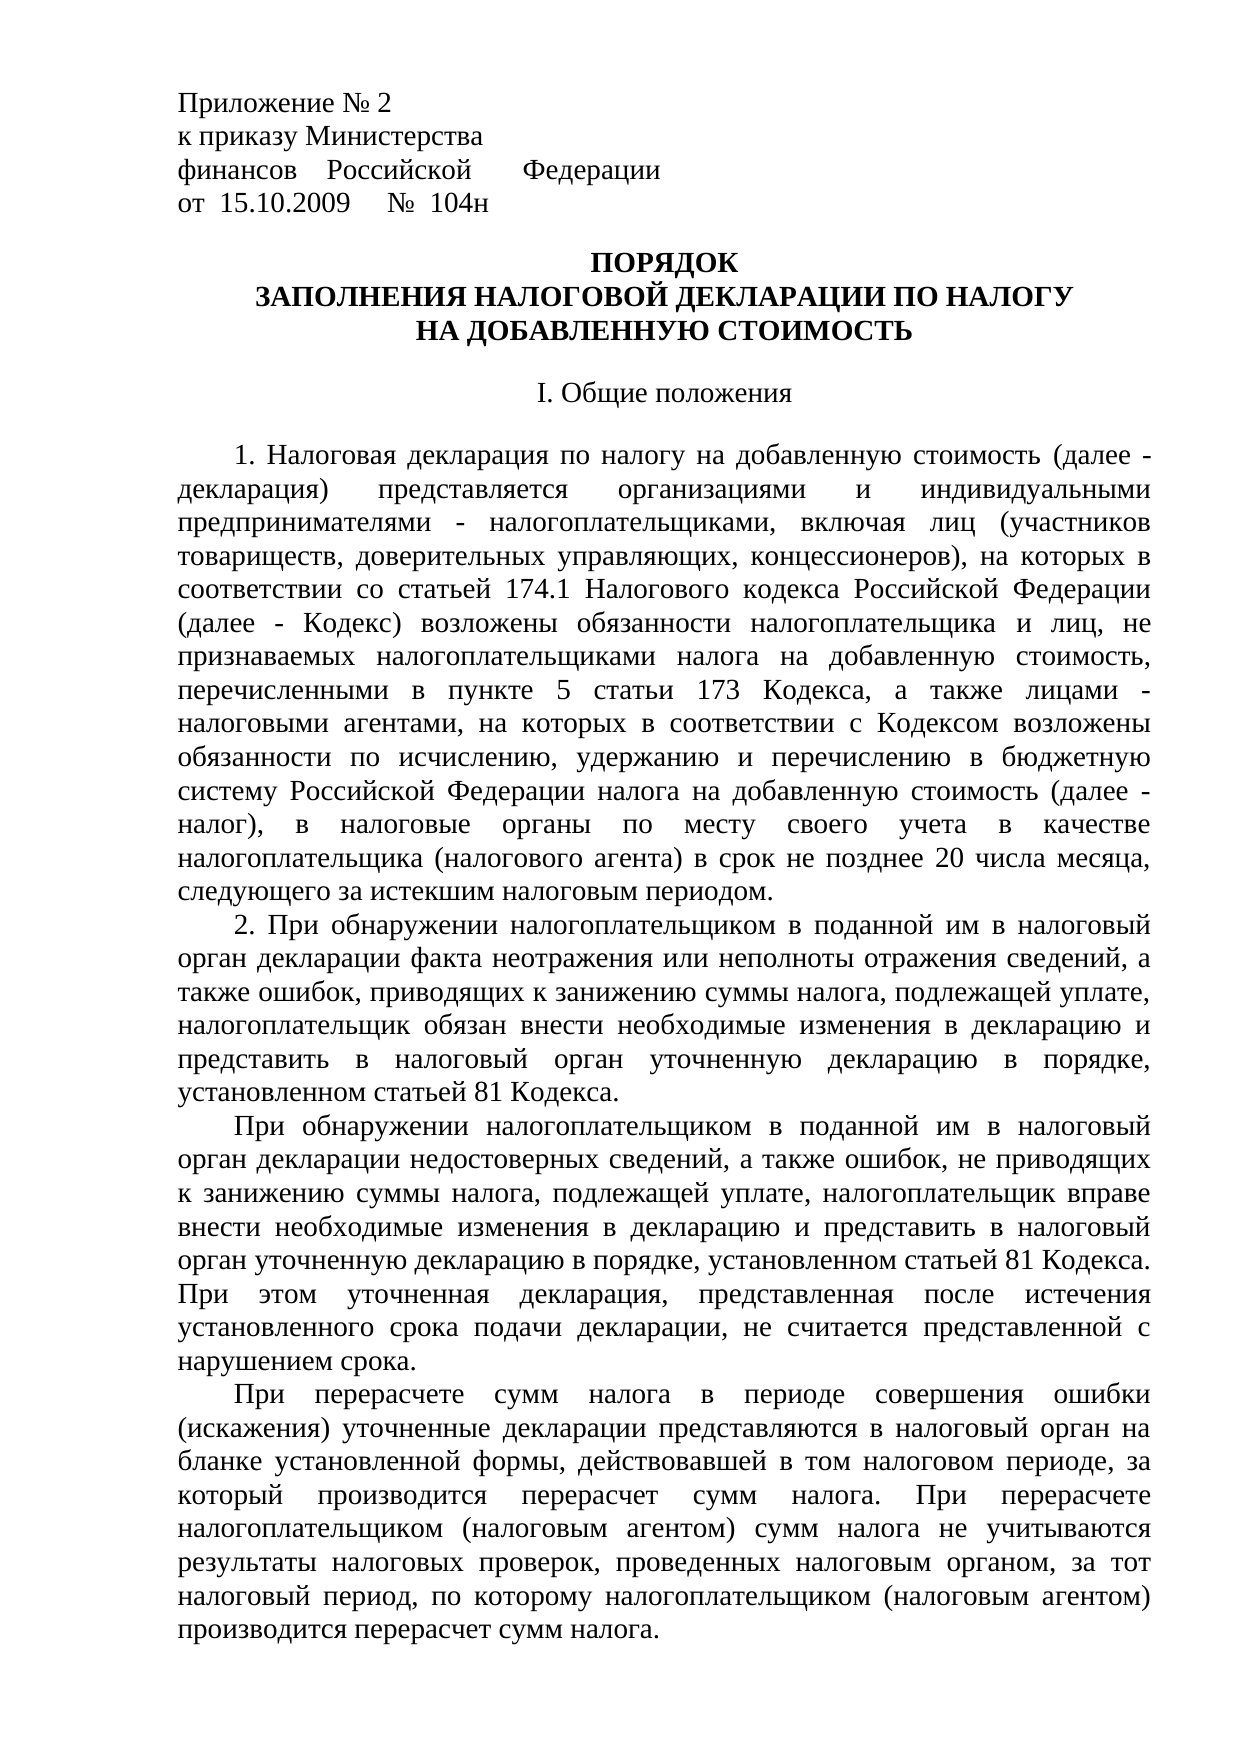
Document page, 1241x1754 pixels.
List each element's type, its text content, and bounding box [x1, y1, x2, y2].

text 1. Налоговая декларация по налогу на добавленную стоимость (далее - декларация) представляется организациями и индивидуальными предпринимателями - налогоплательщиками, включая лиц (участников товариществ, доверительных управляющих, концессионеров), на которых в соответствии со статьей 174.1 Налогового кодекса Российской Федерации (далее - Кодекс) возложены обязанности налогоплательщика и лиц, не признаваемых налогоплательщиками налога на добавленную стоимость, перечисленными в пункте 5 статьи 173 Кодекса, а также лицами - налоговыми агентами, на которых в соответствии с Кодексом возложены обязанности по исчислению, удержанию и перечислению в бюджетную систему Российской Федерации налога на добавленную стоимость (далее - налог), в налоговые органы по месту своего учета в качестве налогоплательщика (налогового агента) в срок не позднее 20 числа месяца, следующего за истекшим налоговым периодом. [177, 437, 1152, 907]
title финансов Российской Федерации [177, 152, 1152, 186]
text 2. При обнаружении налогоплательщиком в поданной им в налоговый орган декларации факта неотражения или неполноты отражения сведений, а также ошибок, приводящих к занижению суммы налога, подлежащей уплате, налогоплательщик обязан внести необходимые изменения в декларацию и представить в налоговый орган уточненную декларацию в порядке, установленном статьей 81 Кодекса. [177, 907, 1152, 1108]
title ПОРЯДОК [177, 246, 1152, 279]
text I. Общие положения [177, 375, 1152, 408]
text При обнаружении налогоплательщиком в поданной им в налоговый орган декларации недостоверных сведений, а также ошибок, не приводящих к занижению суммы налога, подлежащей уплате, налогоплательщик вправе внести необходимые изменения в декларацию и представить в налоговый орган уточненную декларацию в порядке, установленном статьей 81 Кодекса. При этом уточненная декларация, представленная после истечения установленного срока подачи декларации, не считается представленной с нарушением срока. [177, 1108, 1152, 1376]
title от 15.10.2009 № 104н [177, 186, 1152, 219]
title Приложение № 2 [177, 85, 1152, 118]
title ЗАПОЛНЕНИЯ НАЛОГОВОЙ ДЕКЛАРАЦИИ ПО НАЛОГУ [177, 279, 1152, 313]
text При перерасчете сумм налога в периоде совершения ошибки (искажения) уточненные декларации представляются в налоговый орган на бланке установленной формы, действовавшей в том налоговом периоде, за который производится перерасчет сумм налога. При перерасчете налогоплательщиком (налоговым агентом) сумм налога не учитываются результаты налоговых проверок, проведенных налоговым органом, за тот налоговый период, по которому налогоплательщиком (налоговым агентом) производится перерасчет сумм налога. [177, 1376, 1152, 1645]
title к приказу Министерства [177, 118, 1152, 152]
title НА ДОБАВЛЕННУЮ СТОИМОСТЬ [177, 313, 1152, 346]
